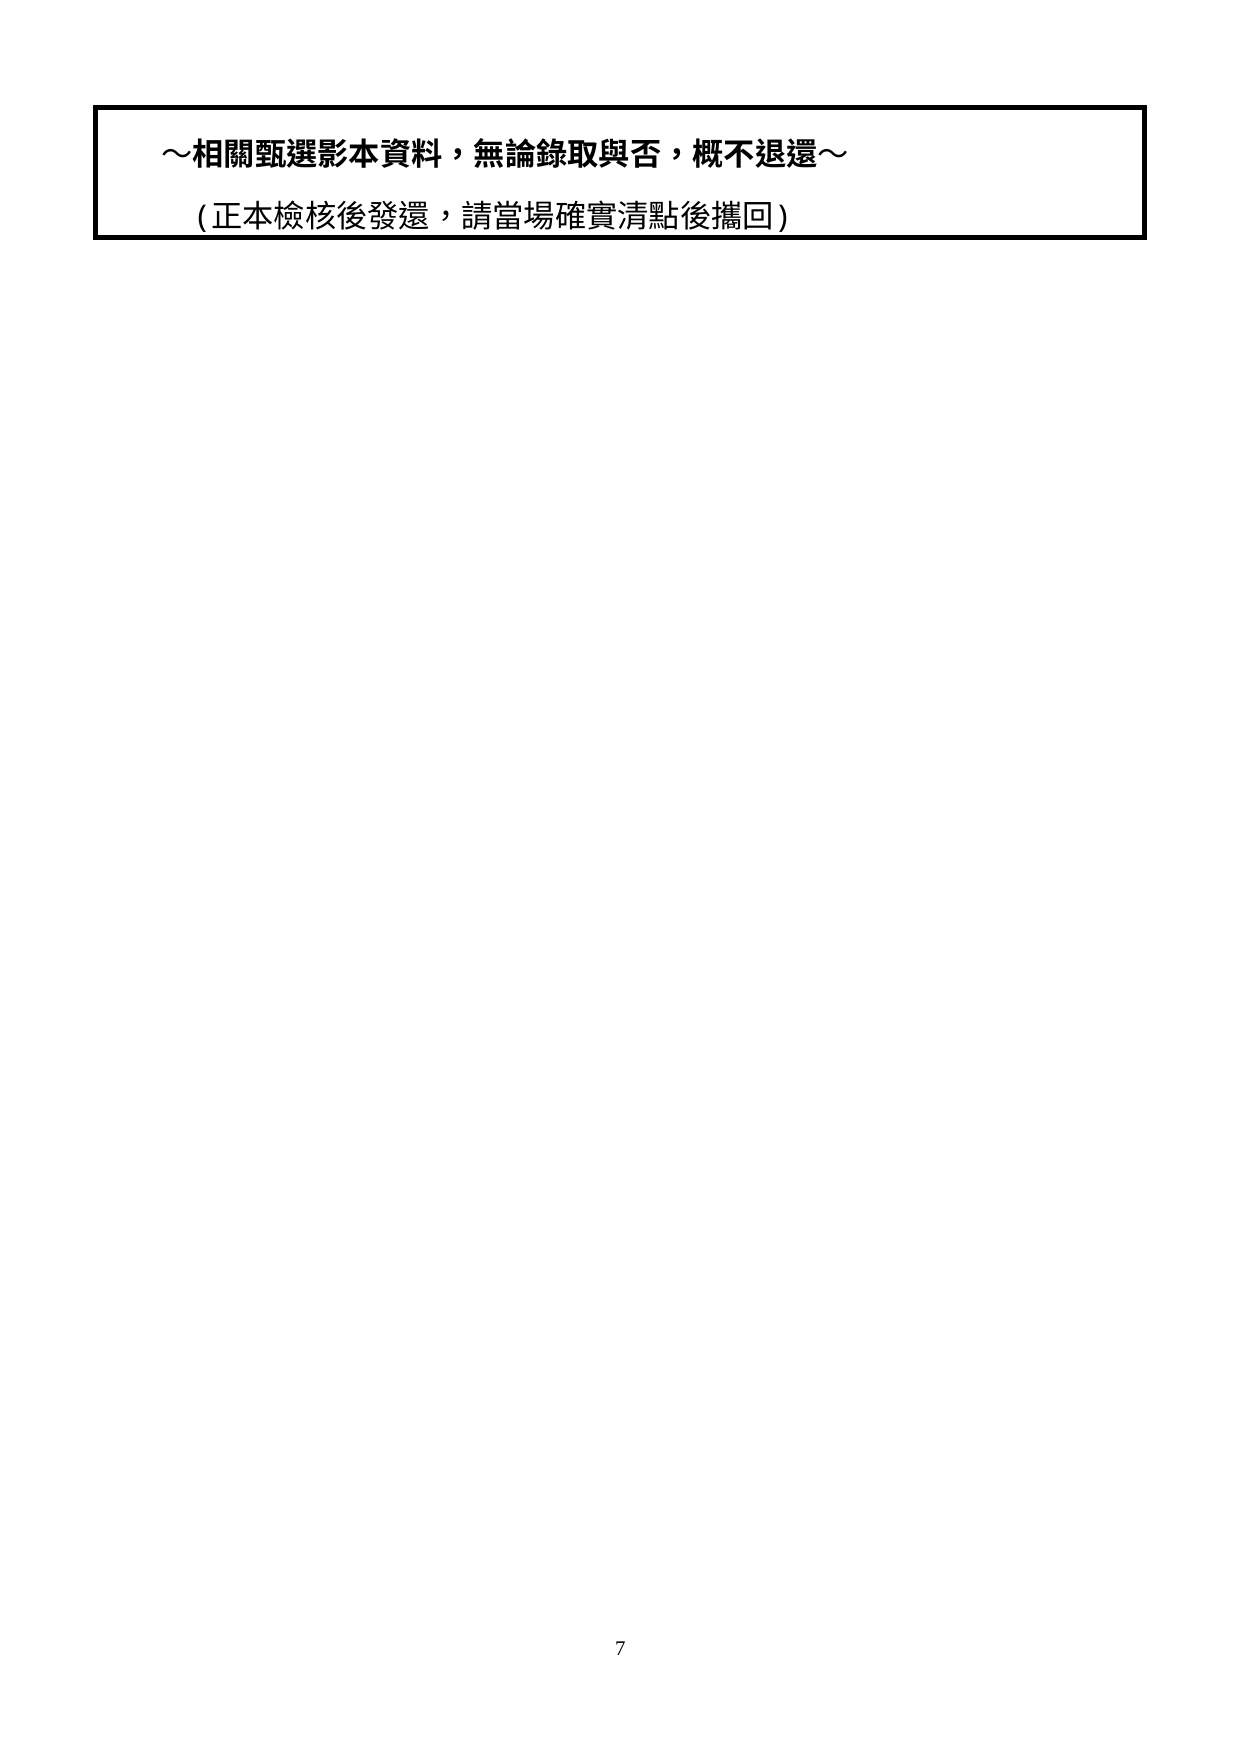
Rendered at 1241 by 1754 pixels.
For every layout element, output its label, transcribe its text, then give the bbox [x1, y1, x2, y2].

table_cell ～相關甄選影本資料，無論錄取與否，概不退還～ (正本檢核後發還，請當場確實清點後攜回) [98, 110, 1142, 235]
